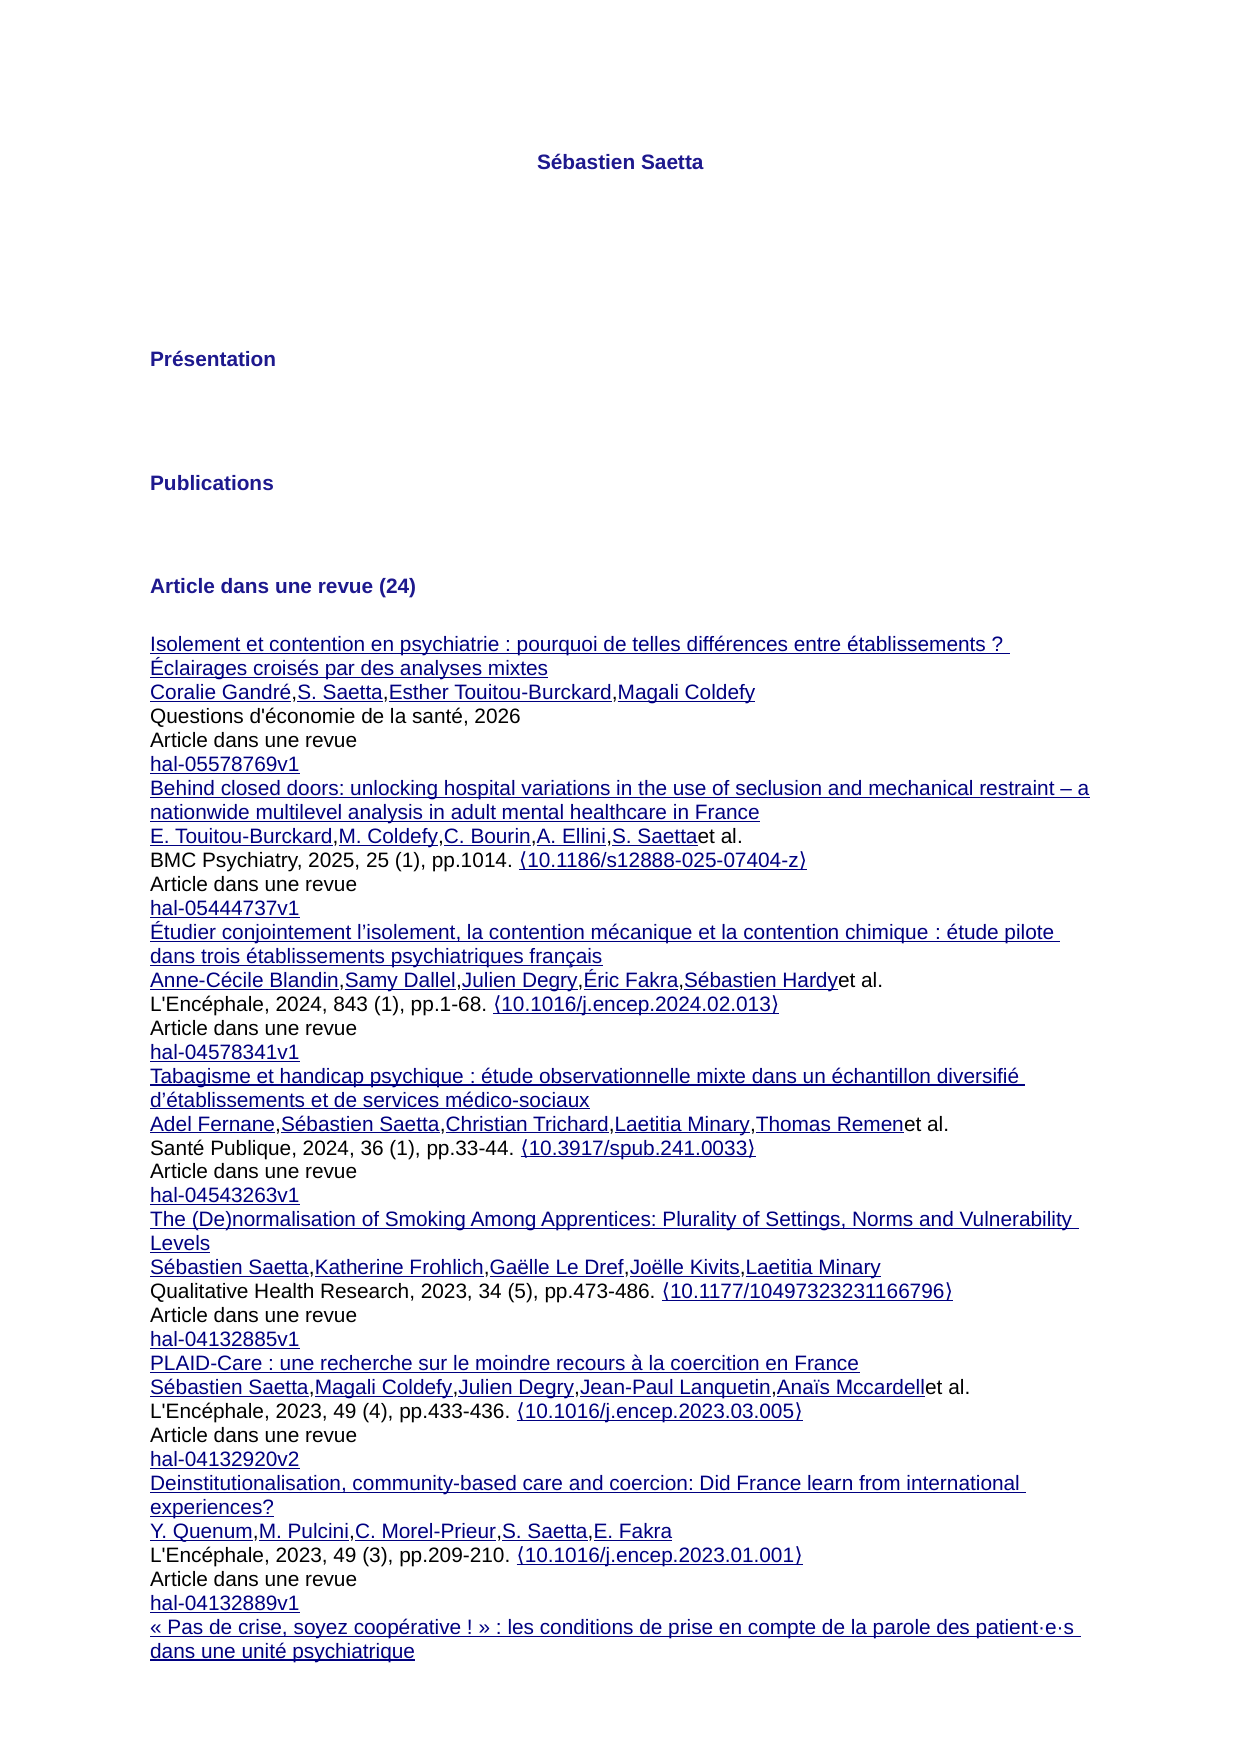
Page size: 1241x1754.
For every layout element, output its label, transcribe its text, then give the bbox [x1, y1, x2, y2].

table_cell Behind closed doors: unlocking hospital variations in the use of seclusion and mechanical restraint – a [150, 776, 1090, 797]
table_cell nationwide multilevel analysis in adult mental healthcare in France E. Touitou-Burckard,M. Coldefy,C. Bourin,A. Ellini,S. Saettaet al. BMC Psychiatry, 2025, 25 (1), pp.1014. ⟨10.1186/s12888-025-07404-z⟩ Article dans une revue hal-05444737v1 [150, 798, 1090, 920]
table_cell PLAID-Care : une recherche sur le moindre recours à la coercition en France Sébastien Saetta,Magali Coldefy,Julien Degry,Jean-Paul Lanquetin,Anaïs Mccardellet al. L'Encéphale, 2023, 49 (4), pp.433-436. ⟨10.1016/j.encep.2023.03.005⟩ Article dans une revue hal-04132920v2 [150, 1351, 1090, 1471]
table_header Isolement et contention en psychiatrie : pourquoi de telles différences entre établissements ? Éclairages croisés par des analyses mixtes Coralie Gandré,S. Saetta,Esther Touitou-Burckard,Magali Coldefy Questions d'économie de la santé, 2026 Article dans une revue hal-05578769v1 [150, 632, 1090, 776]
table_cell Tabagisme et handicap psychique : étude observationnelle mixte dans un échantillon diversifié d’établissements et de services médico-sociaux Adel Fernane,Sébastien Saetta,Christian Trichard,Laetitia Minary,Thomas Remenet al. Santé Publique, 2024, 36 (1), pp.33-44. ⟨10.3917/spub.241.0033⟩ Article dans une revue hal-04543263v1 [150, 1064, 1090, 1207]
table_cell Étudier conjointement l’isolement, la contention mécanique et la contention chimique : étude pilote dans trois établissements psychiatriques français Anne-Cécile Blandin,Samy Dallel,Julien Degry,Éric Fakra,Sébastien Hardyet al. L'Encéphale, 2024, 843 (1), pp.1-68. ⟨10.1016/j.encep.2024.02.013⟩ Article dans une revue hal-04578341v1 [150, 920, 1090, 1063]
subtitle Publications [150, 471, 1090, 495]
table_cell « Pas de crise, soyez coopérative ! » : les conditions de prise en compte de la parole des patient·e·s dans une unité psychiatrique [150, 1615, 1090, 1662]
subtitle Présentation [150, 347, 1090, 371]
subtitle Article dans une revue (24) [150, 574, 1090, 598]
table_cell The (De)normalisation of Smoking Among Apprentices: Plurality of Settings, Norms and Vulnerability Levels Sébastien Saetta,Katherine Frohlich,Gaëlle Le Dref,Joëlle Kivits,Laetitia Minary Qualitative Health Research, 2023, 34 (5), pp.473-486. ⟨10.1177/10497323231166796⟩ Article dans une revue hal-04132885v1 [150, 1207, 1090, 1351]
subtitle Sébastien Saetta [150, 150, 1090, 174]
table_cell Deinstitutionalisation, community-based care and coercion: Did France learn from international experiences? Y. Quenum,M. Pulcini,C. Morel-Prieur,S. Saetta,E. Fakra L'Encéphale, 2023, 49 (3), pp.209-210. ⟨10.1016/j.encep.2023.01.001⟩ Article dans une revue hal-04132889v1 [150, 1471, 1090, 1614]
